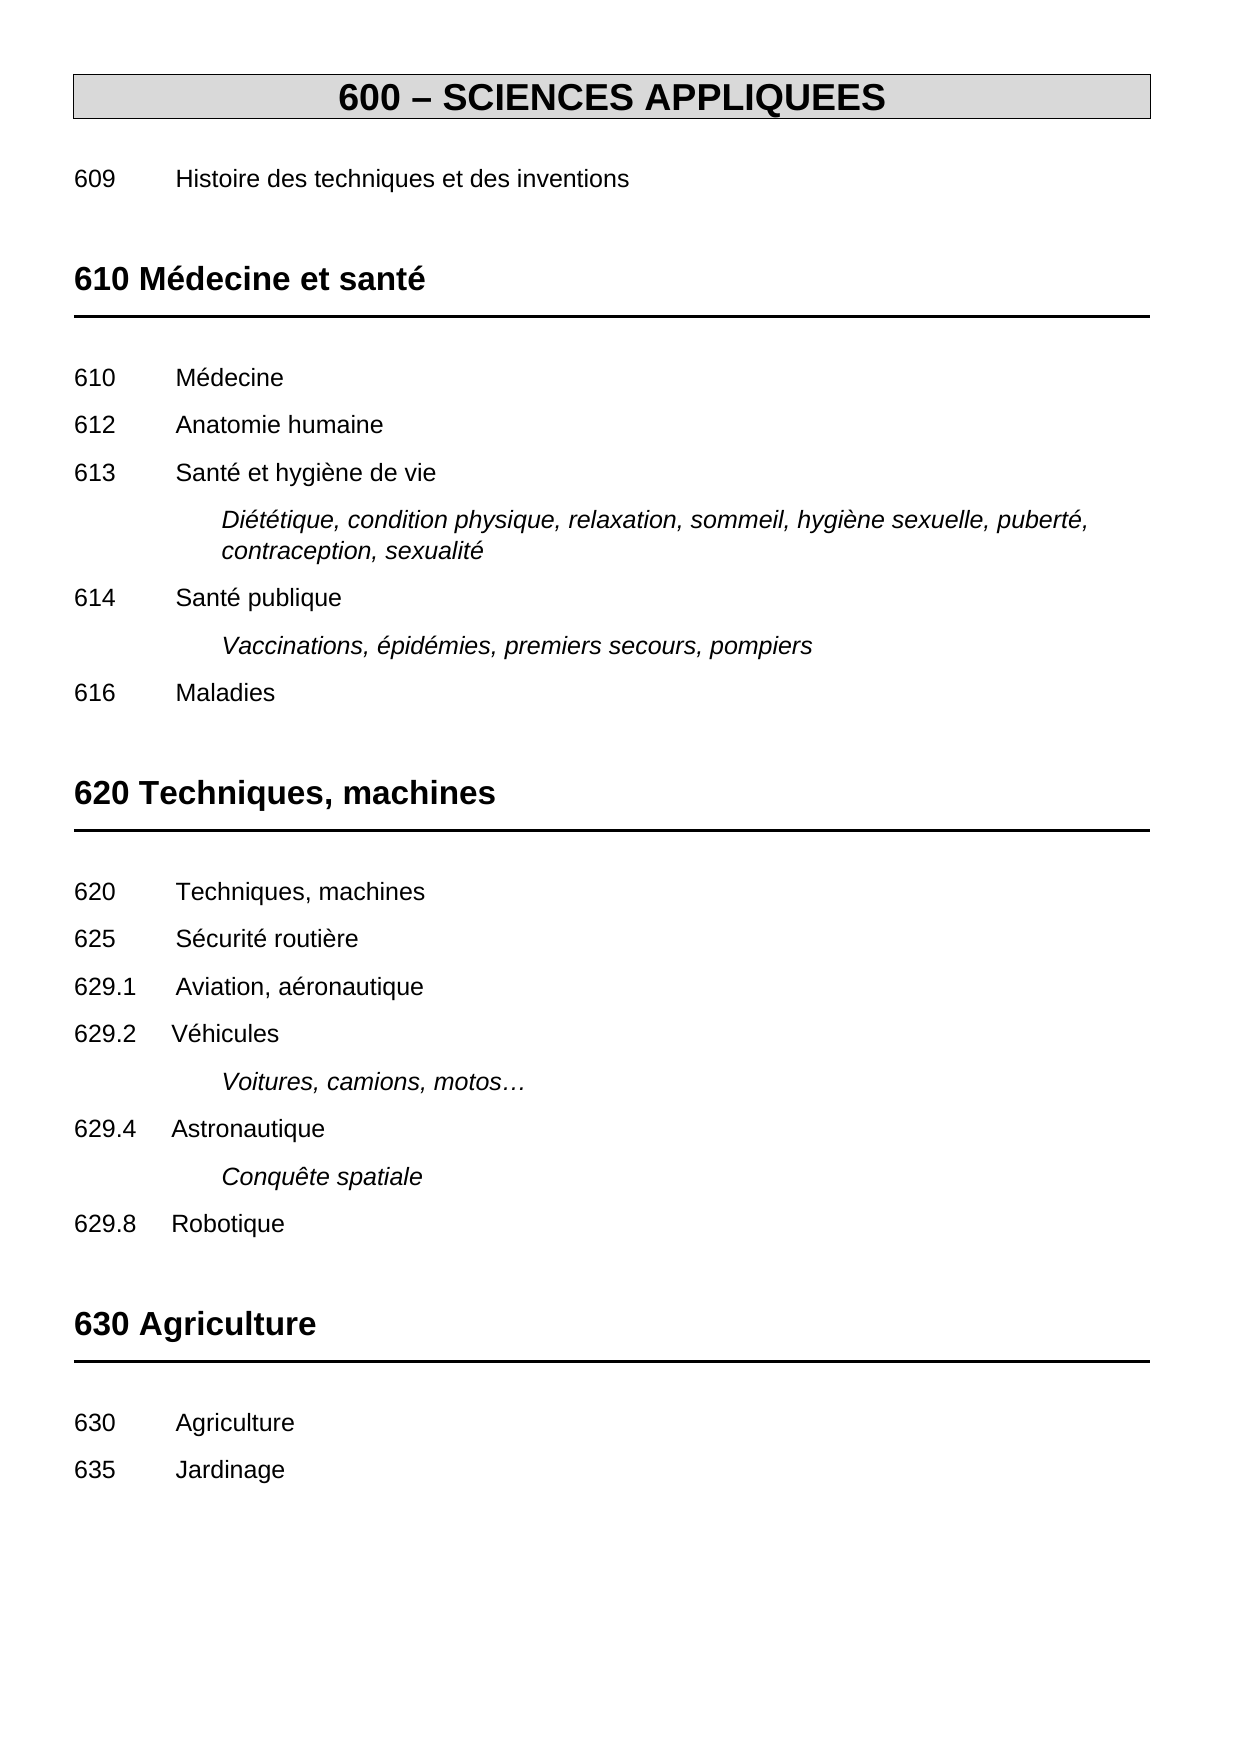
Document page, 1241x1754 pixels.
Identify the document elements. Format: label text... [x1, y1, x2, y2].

text 629.8 Robotique [74, 1209, 1152, 1238]
text 610 Médecine et santé [74, 259, 1152, 297]
text 613 Santé et hygiène de vie [74, 458, 1152, 486]
text 612 Anatomie humaine [74, 410, 1152, 439]
table_header 600 – SCIENCES APPLIQUEES [74, 75, 1150, 118]
text 620 Techniques, machines [74, 877, 1152, 906]
text 614 Santé publique [74, 583, 1152, 612]
text 609 Histoire des techniques et des inventions [74, 164, 1152, 193]
text 616 Maladies [74, 678, 1152, 707]
text Conquête spatiale [74, 1161, 1152, 1190]
text 625 Sécurité routière [74, 924, 1152, 953]
text 629.4 Astronautique [74, 1114, 1152, 1143]
text 629.2 Véhicules [74, 1019, 1152, 1048]
text Diététique, condition physique, relaxation, sommeil, hygiène sexuelle, puberté, contraception, sexualité [221, 505, 1152, 564]
text 610 Médecine [74, 363, 1152, 392]
text 630 Agriculture [74, 1408, 1152, 1437]
text Vaccinations, épidémies, premiers secours, pompiers [148, 631, 1152, 659]
text 629.1 Aviation, aéronautique [74, 972, 1152, 1001]
text 630 Agriculture [74, 1304, 1152, 1342]
text 635 Jardinage [74, 1455, 1152, 1484]
text Voitures, camions, motos… [74, 1067, 1152, 1095]
text 620 Techniques, machines [74, 773, 1152, 811]
